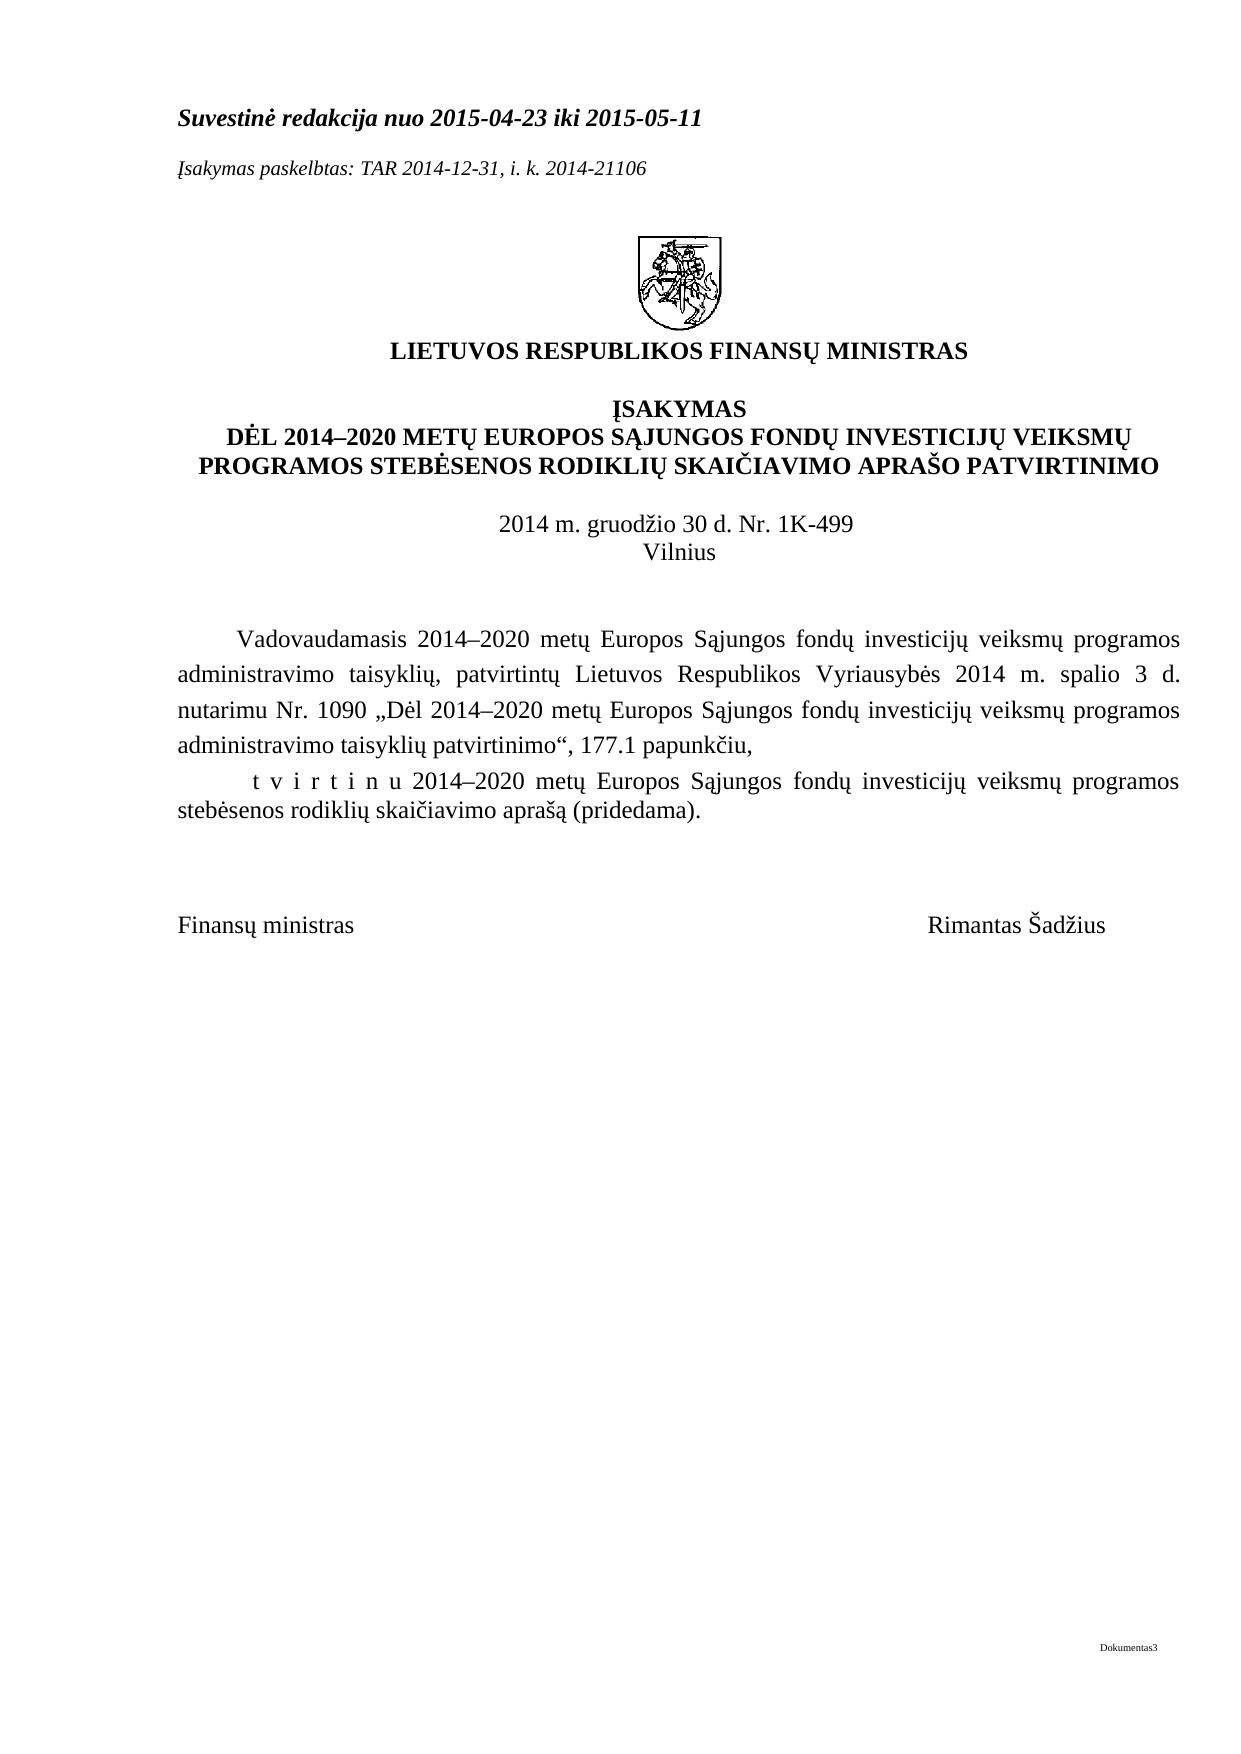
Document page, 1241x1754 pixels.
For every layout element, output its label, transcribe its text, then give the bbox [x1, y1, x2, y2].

text ĮSAKYMAS [177, 394, 1181, 422]
text LIETUVOS RESPUBLIKOS FINANSŲ MINISTRAS [177, 336, 1181, 365]
text Finansų ministras Rimantas Šadžius [177, 910, 1181, 939]
text Suvestinė redakcija nuo 2015-04-23 iki 2015-05-11 [177, 103, 1181, 132]
text Vilnius [177, 537, 1181, 566]
text 2014 m. gruodžio 30 d. Nr. 1K-499 [177, 509, 1181, 537]
text Įsakymas paskelbtas: TAR 2014-12-31, i. k. 2014-21106 [177, 156, 1181, 180]
text DĖL 2014–2020 metų EUROPOS SĄJUNGOS FONDŲ INVESTICIJŲ veiksmų programos STEBĖSENOS RODIKLIŲ skaičiavimo aprašO PATVIRTINIMO [177, 422, 1181, 480]
text t v i r t i n u 2014–2020 metų Europos Sąjungos fondų investicijų veiksmų programos stebėsenos rodiklių skaičiavimo aprašą (pridedama). [177, 766, 1181, 824]
text Vadovaudamasis 2014–2020 metų Europos Sąjungos fondų investicijų veiksmų programos administravimo taisyklių, patvirtintų Lietuvos Respublikos Vyriausybės 2014 m. spalio 3 d. nutarimu Nr. 1090 „Dėl 2014–2020 metų Europos Sąjungos fondų investicijų veiksmų programos administravimo taisyklių patvirtinimo“, 177.1 papunkčiu, [177, 624, 1181, 759]
